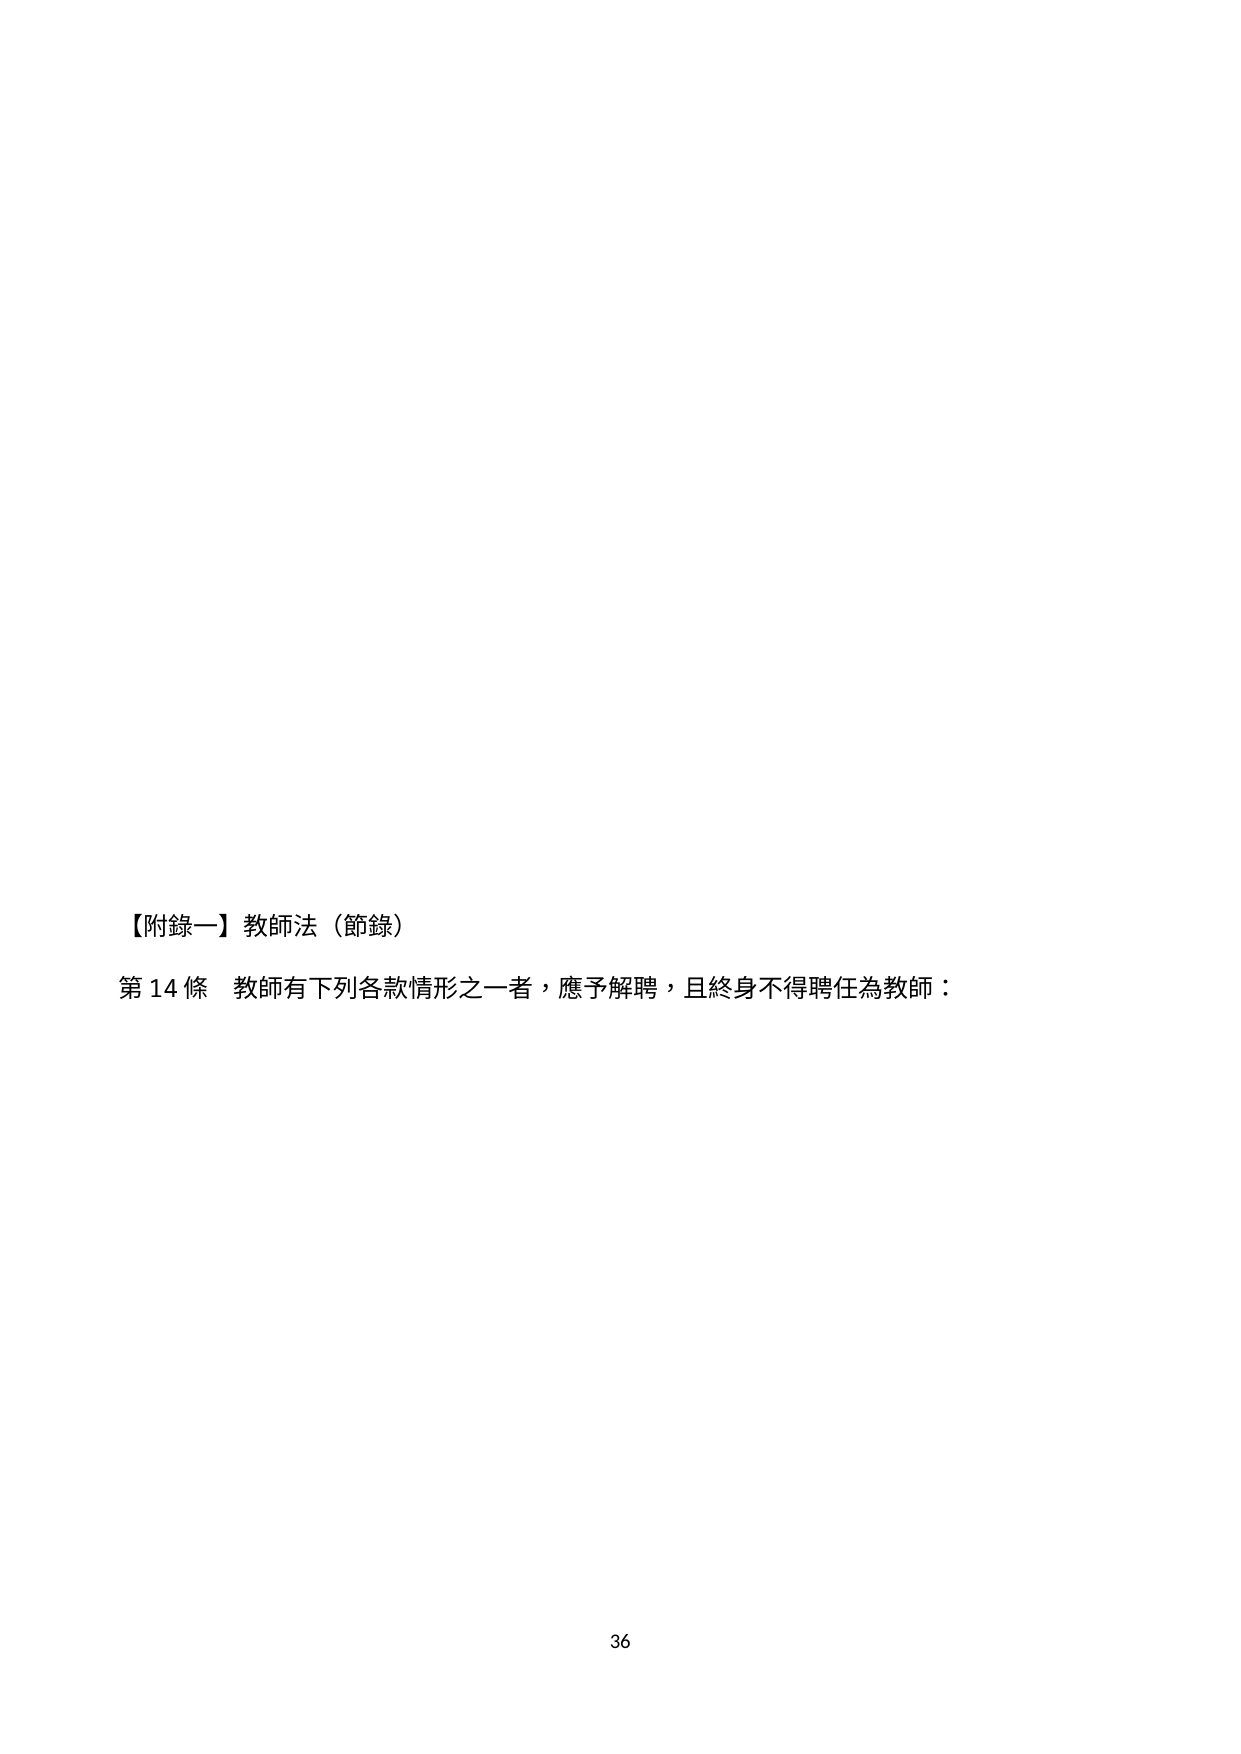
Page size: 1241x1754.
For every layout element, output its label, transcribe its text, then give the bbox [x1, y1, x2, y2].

text 第14條 教師有下列各款情形之一者，應予解聘，且終身不得聘任為教師： [118, 945, 1122, 1008]
text 【附錄一】教師法（節錄） [118, 883, 1122, 945]
